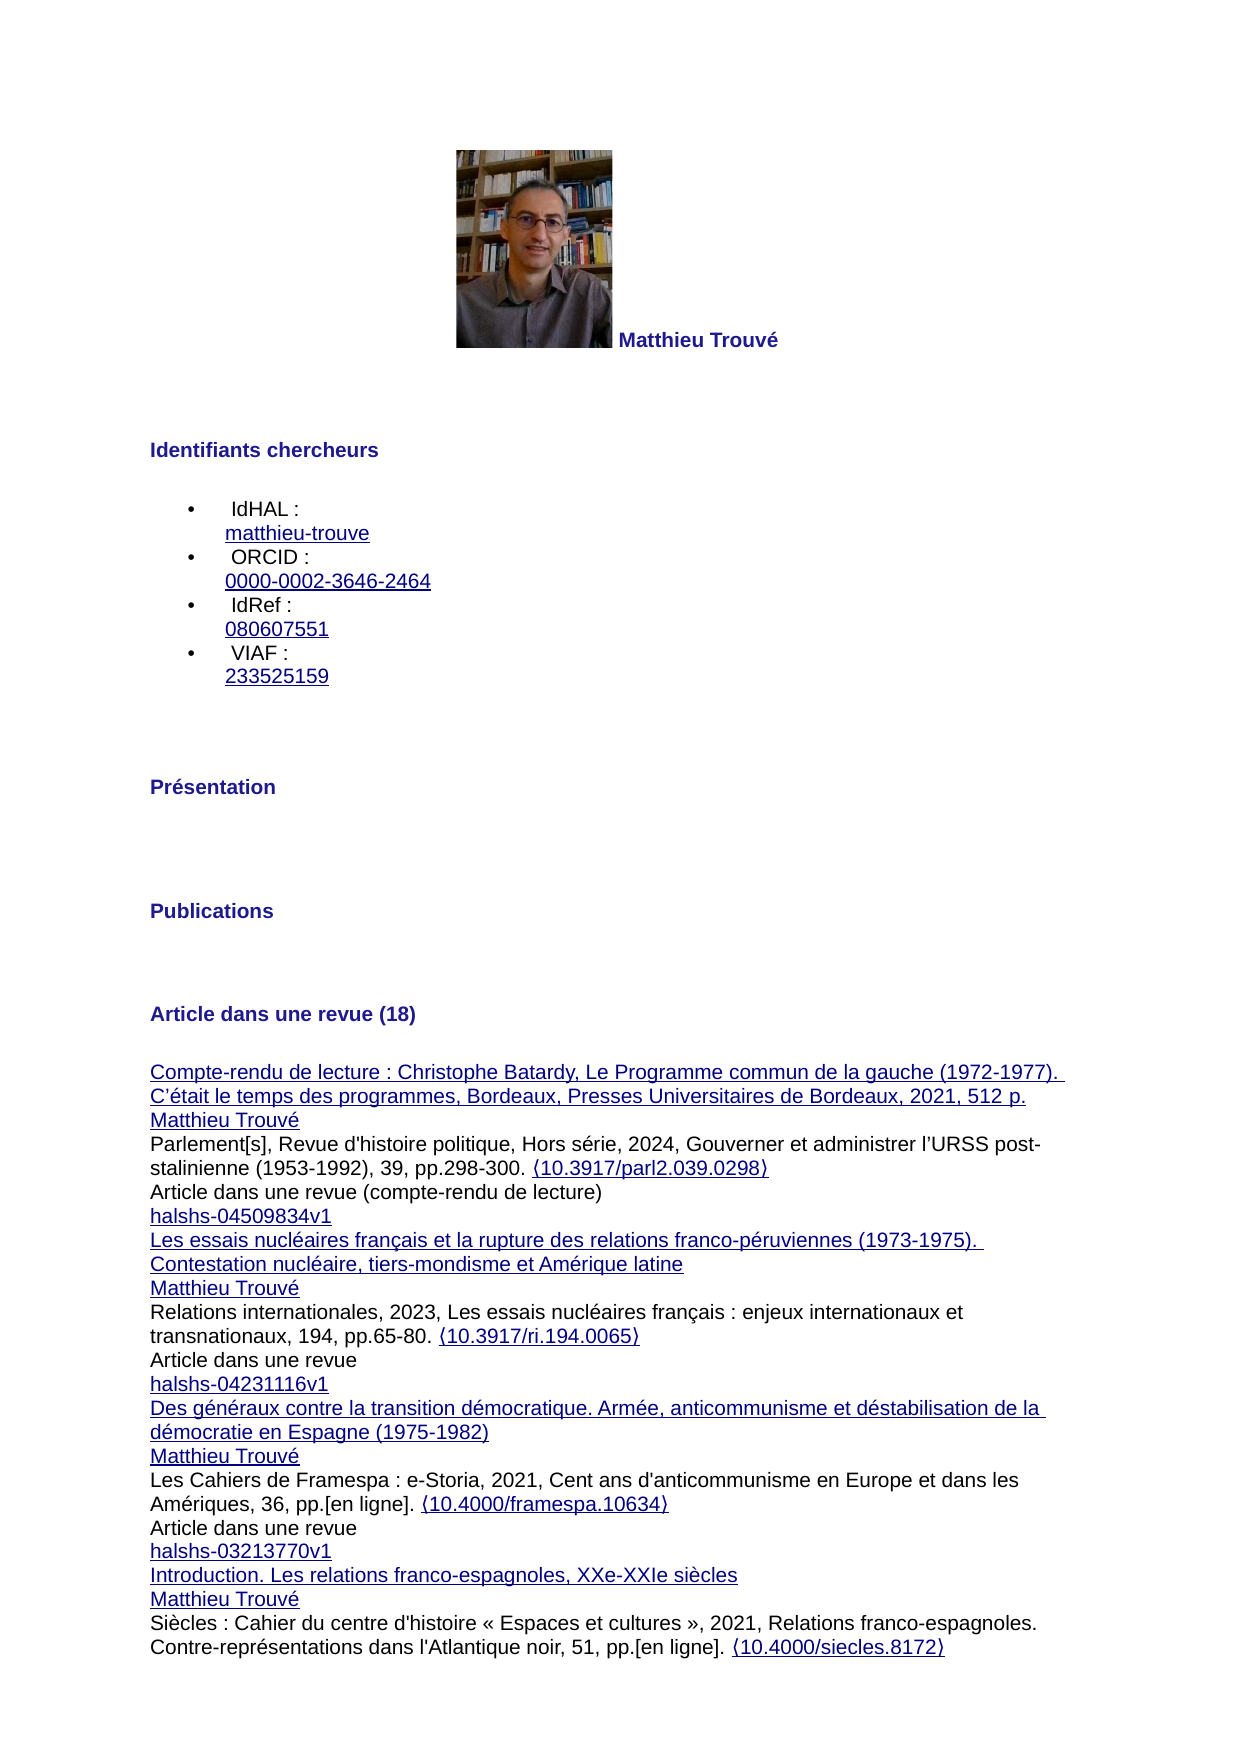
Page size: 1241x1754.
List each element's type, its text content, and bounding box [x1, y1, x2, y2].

list matthieu-trouve [187, 521, 1090, 544]
list ORCID : [187, 544, 1090, 568]
list 0000-0002-3646-2464 [187, 568, 1090, 592]
list IdRef : [187, 592, 1090, 616]
subtitle Matthieu Trouvé [150, 150, 1090, 352]
table_header Compte-rendu de lecture : Christophe Batardy, Le Programme commun de la gauche (1972-1977). C’était le temps des programmes, Bordeaux, Presses Universitaires de Bordeaux, 2021, 512 p. Matthieu Trouvé Parlement[s], Revue d'histoire politique, Hors série, 2024, Gouverner et administrer l’URSS post-stalinienne (1953-1992), 39, pp.298-300. ⟨10.3917/parl2.039.0298⟩ Article dans une revue (compte-rendu de lecture) halshs-04509834v1 [150, 1060, 1090, 1228]
table_cell Introduction. Les relations franco-espagnoles, XXe-XXIe siècles Matthieu Trouvé Siècles : Cahier du centre d'histoire « Espaces et cultures », 2021, Relations franco-espagnoles. Contre-représentations dans l'Atlantique noir, 51, pp.[en ligne]. ⟨10.4000/siecles.8172⟩ [150, 1563, 1090, 1659]
list 233525159 [187, 664, 1090, 688]
subtitle Article dans une revue (18) [150, 1002, 1090, 1026]
list IdHAL : [187, 497, 1090, 521]
list 080607551 [187, 616, 1090, 640]
table_cell Les essais nucléaires français et la rupture des relations franco-péruviennes (1973-1975). Contestation nucléaire, tiers-mondisme et Amérique latine Matthieu Trouvé Relations internationales, 2023, Les essais nucléaires français : enjeux internationaux et transnationaux, 194, pp.65-80. ⟨10.3917/ri.194.0065⟩ Article dans une revue halshs-04231116v1 [150, 1228, 1090, 1396]
subtitle Présentation [150, 775, 1090, 799]
subtitle Identifiants chercheurs [150, 438, 1090, 462]
subtitle Publications [150, 899, 1090, 923]
list VIAF : [187, 640, 1090, 664]
table_cell Des généraux contre la transition démocratique. Armée, anticommunisme et déstabilisation de la démocratie en Espagne (1975-1982) Matthieu Trouvé Les Cahiers de Framespa : e-Storia, 2021, Cent ans d'anticommunisme en Europe et dans les Amériques, 36, pp.[en ligne]. ⟨10.4000/framespa.10634⟩ Article dans une revue halshs-03213770v1 [150, 1396, 1090, 1563]
picture [456, 150, 613, 348]
